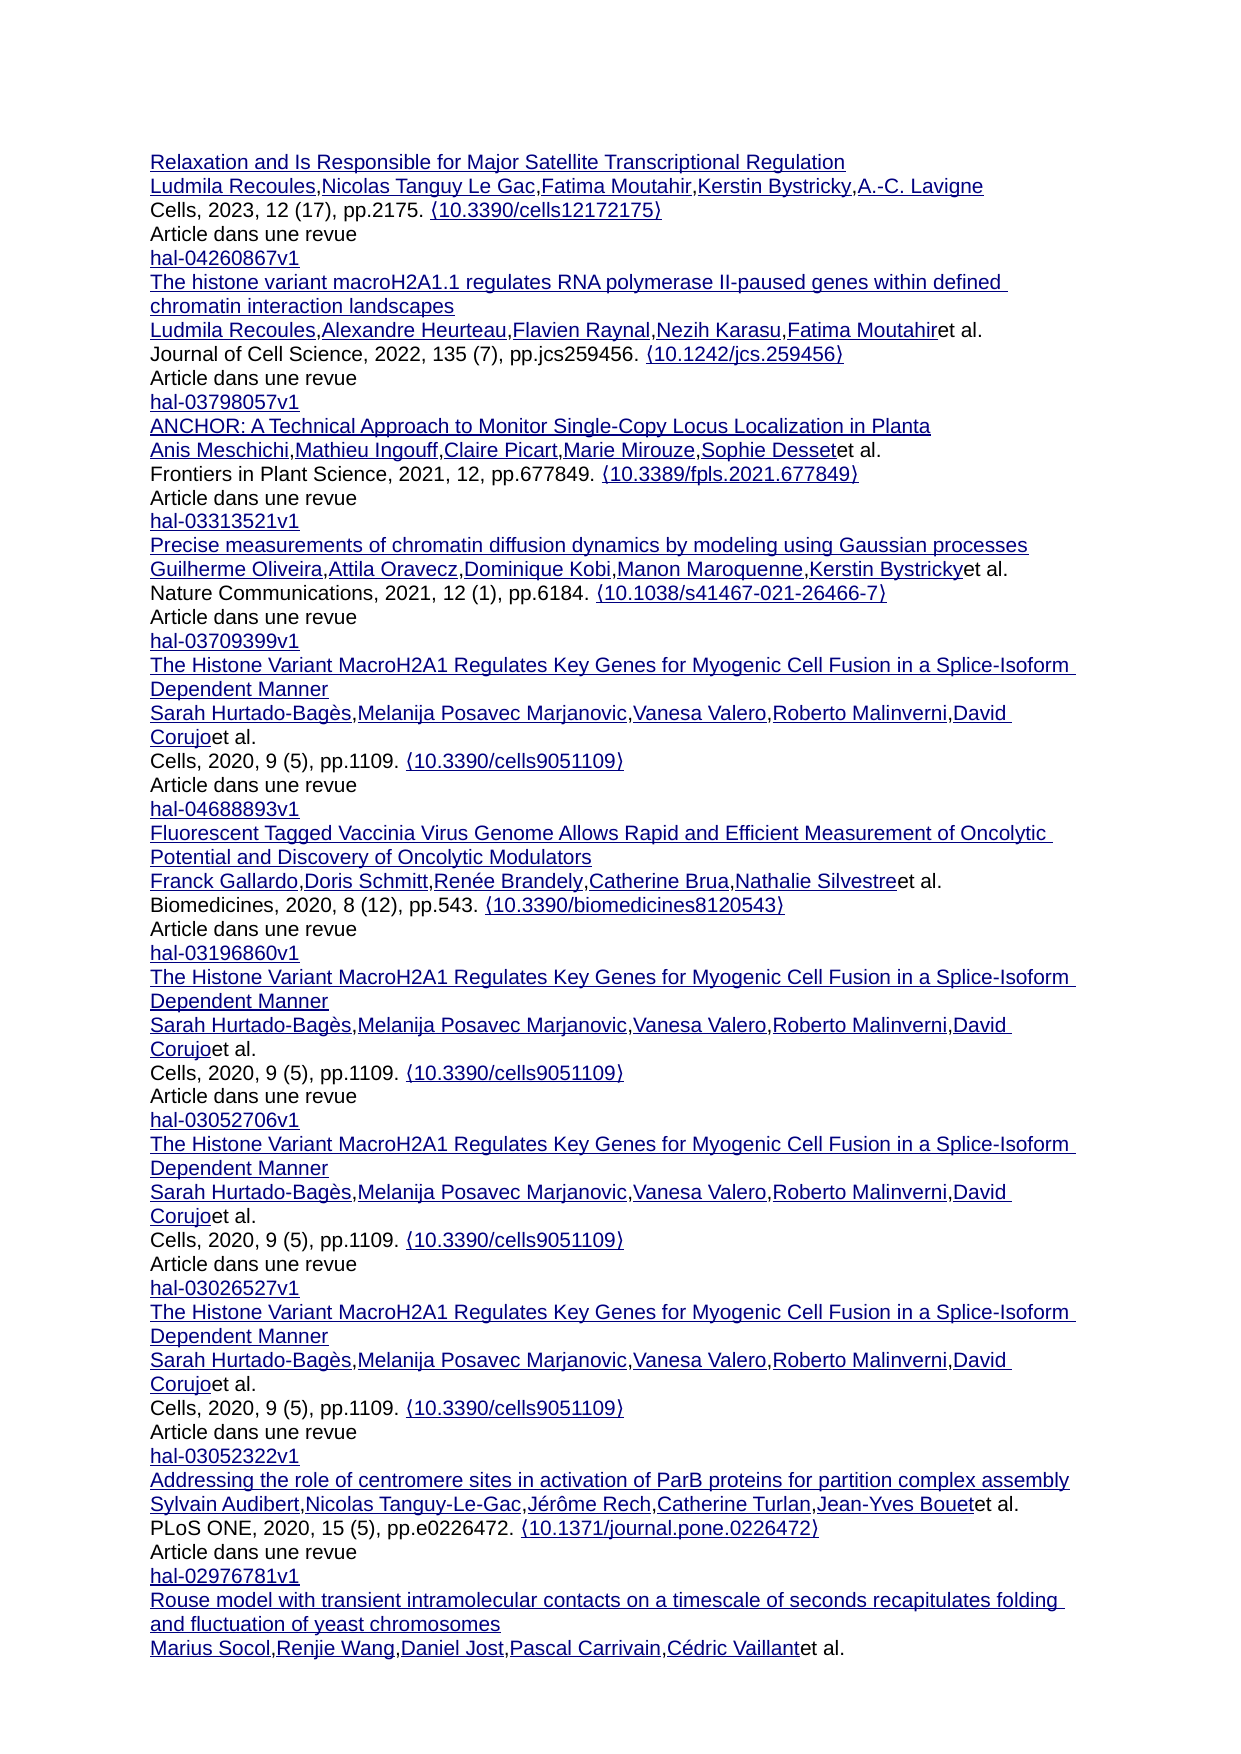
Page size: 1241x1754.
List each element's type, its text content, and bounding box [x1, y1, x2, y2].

table_cell Fluorescent Tagged Vaccinia Virus Genome Allows Rapid and Efficient Measurement of Oncolytic Potential and Discovery of Oncolytic Modulators Franck Gallardo,Doris Schmitt,Renée Brandely,Catherine Brua,Nathalie Silvestreet al. Biomedicines, 2020, 8 (12), pp.543. ⟨10.3390/biomedicines8120543⟩ Article dans une revue hal-03196860v1 [150, 821, 1090, 964]
table_cell The Histone Variant MacroH2A1 Regulates Key Genes for Myogenic Cell Fusion in a Splice-Isoform Dependent Manner Sarah Hurtado-Bagès,Melanija Posavec Marjanovic,Vanesa Valero,Roberto Malinverni,David Corujoet al. Cells, 2020, 9 (5), pp.1109. ⟨10.3390/cells9051109⟩ Article dans une revue hal-04688893v1 [150, 653, 1090, 821]
table_cell Relaxation and Is Responsible for Major Satellite Transcriptional Regulation Ludmila Recoules,Nicolas Tanguy Le Gac,Fatima Moutahir,Kerstin Bystricky,A.-C. Lavigne Cells, 2023, 12 (17), pp.2175. ⟨10.3390/cells12172175⟩ Article dans une revue hal-04260867v1 [150, 150, 1090, 270]
table_cell Rouse model with transient intramolecular contacts on a timescale of seconds recapitulates folding and fluctuation of yeast chromosomes Marius Socol,Renjie Wang,Daniel Jost,Pascal Carrivain,Cédric Vaillantet al. [150, 1588, 1090, 1659]
table_cell The Histone Variant MacroH2A1 Regulates Key Genes for Myogenic Cell Fusion in a Splice-Isoform Dependent Manner Sarah Hurtado-Bagès,Melanija Posavec Marjanovic,Vanesa Valero,Roberto Malinverni,David Corujoet al. Cells, 2020, 9 (5), pp.1109. ⟨10.3390/cells9051109⟩ Article dans une revue hal-03052706v1 [150, 965, 1090, 1132]
table_cell The Histone Variant MacroH2A1 Regulates Key Genes for Myogenic Cell Fusion in a Splice-Isoform Dependent Manner Sarah Hurtado-Bagès,Melanija Posavec Marjanovic,Vanesa Valero,Roberto Malinverni,David Corujoet al. Cells, 2020, 9 (5), pp.1109. ⟨10.3390/cells9051109⟩ Article dans une revue hal-03026527v1 [150, 1132, 1090, 1300]
table_cell The histone variant macroH2A1.1 regulates RNA polymerase II-paused genes within defined chromatin interaction landscapes Ludmila Recoules,Alexandre Heurteau,Flavien Raynal,Nezih Karasu,Fatima Moutahiret al. Journal of Cell Science, 2022, 135 (7), pp.jcs259456. ⟨10.1242/jcs.259456⟩ Article dans une revue hal-03798057v1 [150, 270, 1090, 413]
table_cell Addressing the role of centromere sites in activation of ParB proteins for partition complex assembly Sylvain Audibert,Nicolas Tanguy-Le-Gac,Jérôme Rech,Catherine Turlan,Jean-Yves Bouetet al. PLoS ONE, 2020, 15 (5), pp.e0226472. ⟨10.1371/journal.pone.0226472⟩ Article dans une revue hal-02976781v1 [150, 1468, 1090, 1587]
table_cell The Histone Variant MacroH2A1 Regulates Key Genes for Myogenic Cell Fusion in a Splice-Isoform Dependent Manner Sarah Hurtado-Bagès,Melanija Posavec Marjanovic,Vanesa Valero,Roberto Malinverni,David Corujoet al. Cells, 2020, 9 (5), pp.1109. ⟨10.3390/cells9051109⟩ Article dans une revue hal-03052322v1 [150, 1300, 1090, 1468]
table_cell Precise measurements of chromatin diffusion dynamics by modeling using Gaussian processes Guilherme Oliveira,Attila Oravecz,Dominique Kobi,Manon Maroquenne,Kerstin Bystrickyet al. Nature Communications, 2021, 12 (1), pp.6184. ⟨10.1038/s41467-021-26466-7⟩ Article dans une revue hal-03709399v1 [150, 533, 1090, 653]
table_cell ANCHOR: A Technical Approach to Monitor Single-Copy Locus Localization in Planta Anis Meschichi,Mathieu Ingouff,Claire Picart,Marie Mirouze,Sophie Dessetet al. Frontiers in Plant Science, 2021, 12, pp.677849. ⟨10.3389/fpls.2021.677849⟩ Article dans une revue hal-03313521v1 [150, 414, 1090, 533]
